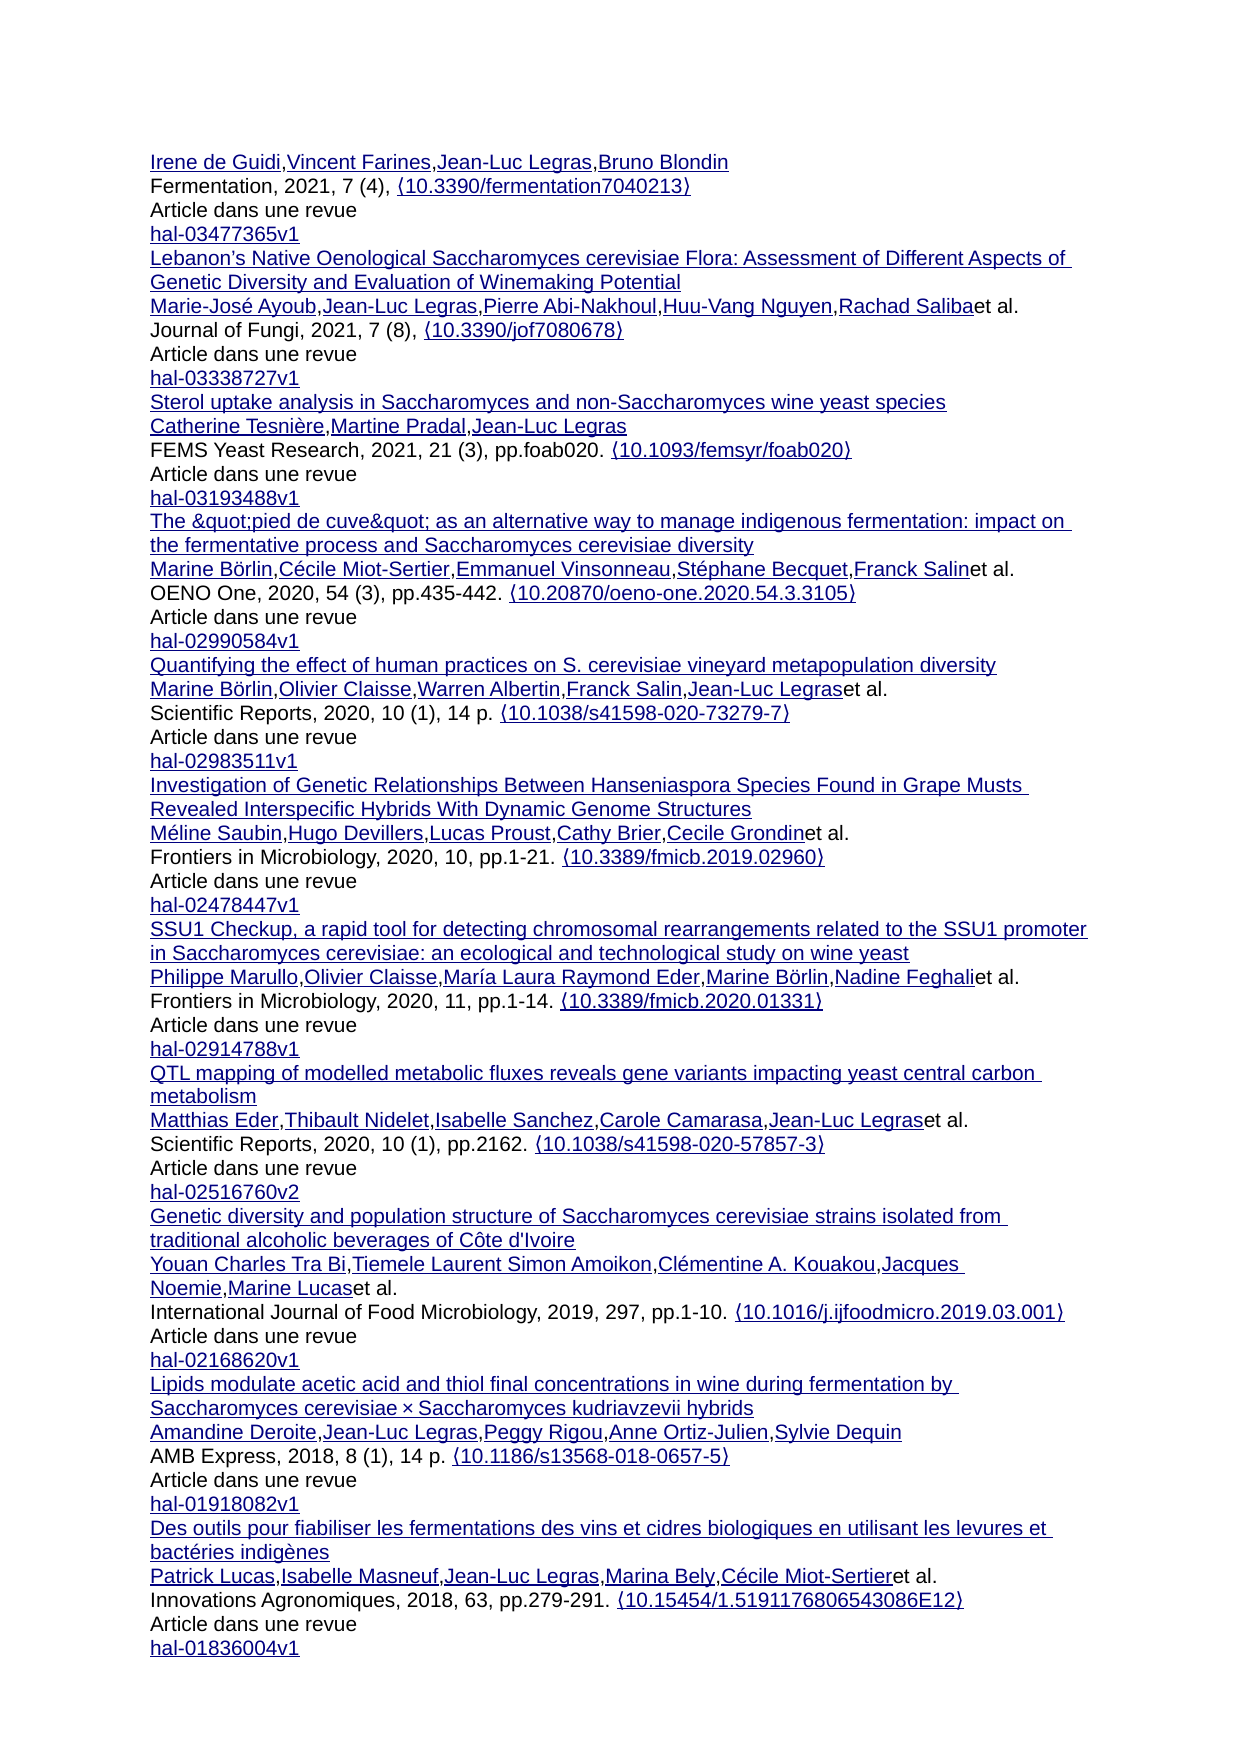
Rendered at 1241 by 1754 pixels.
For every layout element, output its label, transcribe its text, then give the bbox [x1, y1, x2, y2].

table_cell The &quot;pied de cuve&quot; as an alternative way to manage indigenous fermentation: impact on the fermentative process and Saccharomyces cerevisiae diversity Marine Börlin,Cécile Miot-Sertier,Emmanuel Vinsonneau,Stéphane Becquet,Franck Salinet al. OENO One, 2020, 54 (3), pp.435-442. ⟨10.20870/oeno-one.2020.54.3.3105⟩ Article dans une revue hal-02990584v1 [150, 509, 1090, 653]
table_cell Lipids modulate acetic acid and thiol final concentrations in wine during fermentation by Saccharomyces cerevisiae × Saccharomyces kudriavzevii hybrids Amandine Deroite,Jean-Luc Legras,Peggy Rigou,Anne Ortiz-Julien,Sylvie Dequin AMB Express, 2018, 8 (1), 14 p. ⟨10.1186/s13568-018-0657-5⟩ Article dans une revue hal-01918082v1 [150, 1372, 1090, 1516]
table_cell Des outils pour fiabiliser les fermentations des vins et cidres biologiques en utilisant les levures et bactéries indigènes Patrick Lucas,Isabelle Masneuf,Jean-Luc Legras,Marina Bely,Cécile Miot-Sertieret al. Innovations Agronomiques, 2018, 63, pp.279-291. ⟨10.15454/1.5191176806543086E12⟩ Article dans une revue hal-01836004v1 [150, 1516, 1090, 1659]
table_cell Investigation of Genetic Relationships Between Hanseniaspora Species Found in Grape Musts Revealed Interspecific Hybrids With Dynamic Genome Structures Méline Saubin,Hugo Devillers,Lucas Proust,Cathy Brier,Cecile Grondinet al. Frontiers in Microbiology, 2020, 10, pp.1-21. ⟨10.3389/fmicb.2019.02960⟩ Article dans une revue hal-02478447v1 [150, 773, 1090, 917]
table_cell QTL mapping of modelled metabolic fluxes reveals gene variants impacting yeast central carbon metabolism Matthias Eder,Thibault Nidelet,Isabelle Sanchez,Carole Camarasa,Jean-Luc Legraset al. Scientific Reports, 2020, 10 (1), pp.2162. ⟨10.1038/s41598-020-57857-3⟩ Article dans une revue hal-02516760v2 [150, 1060, 1090, 1204]
table_cell Sterol uptake analysis in Saccharomyces and non-Saccharomyces wine yeast species Catherine Tesnière,Martine Pradal,Jean-Luc Legras FEMS Yeast Research, 2021, 21 (3), pp.foab020. ⟨10.1093/femsyr/foab020⟩ Article dans une revue hal-03193488v1 [150, 390, 1090, 509]
table_cell Irene de Guidi,Vincent Farines,Jean-Luc Legras,Bruno Blondin Fermentation, 2021, 7 (4), ⟨10.3390/fermentation7040213⟩ Article dans une revue hal-03477365v1 [150, 150, 1090, 246]
table_cell Genetic diversity and population structure of Saccharomyces cerevisiae strains isolated from traditional alcoholic beverages of Côte d'Ivoire Youan Charles Tra Bi,Tiemele Laurent Simon Amoikon,Clémentine A. Kouakou,Jacques Noemie,Marine Lucaset al. International Journal of Food Microbiology, 2019, 297, pp.1-10. ⟨10.1016/j.ijfoodmicro.2019.03.001⟩ Article dans une revue hal-02168620v1 [150, 1204, 1090, 1372]
table_cell Quantifying the effect of human practices on S. cerevisiae vineyard metapopulation diversity Marine Börlin,Olivier Claisse,Warren Albertin,Franck Salin,Jean-Luc Legraset al. Scientific Reports, 2020, 10 (1), 14 p. ⟨10.1038/s41598-020-73279-7⟩ Article dans une revue hal-02983511v1 [150, 653, 1090, 773]
table_cell Lebanon’s Native Oenological Saccharomyces cerevisiae Flora: Assessment of Different Aspects of Genetic Diversity and Evaluation of Winemaking Potential Marie-José Ayoub,Jean-Luc Legras,Pierre Abi-Nakhoul,Huu-Vang Nguyen,Rachad Salibaet al. Journal of Fungi, 2021, 7 (8), ⟨10.3390/jof7080678⟩ Article dans une revue hal-03338727v1 [150, 246, 1090, 389]
table_cell SSU1 Checkup, a rapid tool for detecting chromosomal rearrangements related to the SSU1 promoter in Saccharomyces cerevisiae: an ecological and technological study on wine yeast Philippe Marullo,Olivier Claisse,María Laura Raymond Eder,Marine Börlin,Nadine Feghaliet al. Frontiers in Microbiology, 2020, 11, pp.1-14. ⟨10.3389/fmicb.2020.01331⟩ Article dans une revue hal-02914788v1 [150, 917, 1090, 1060]
